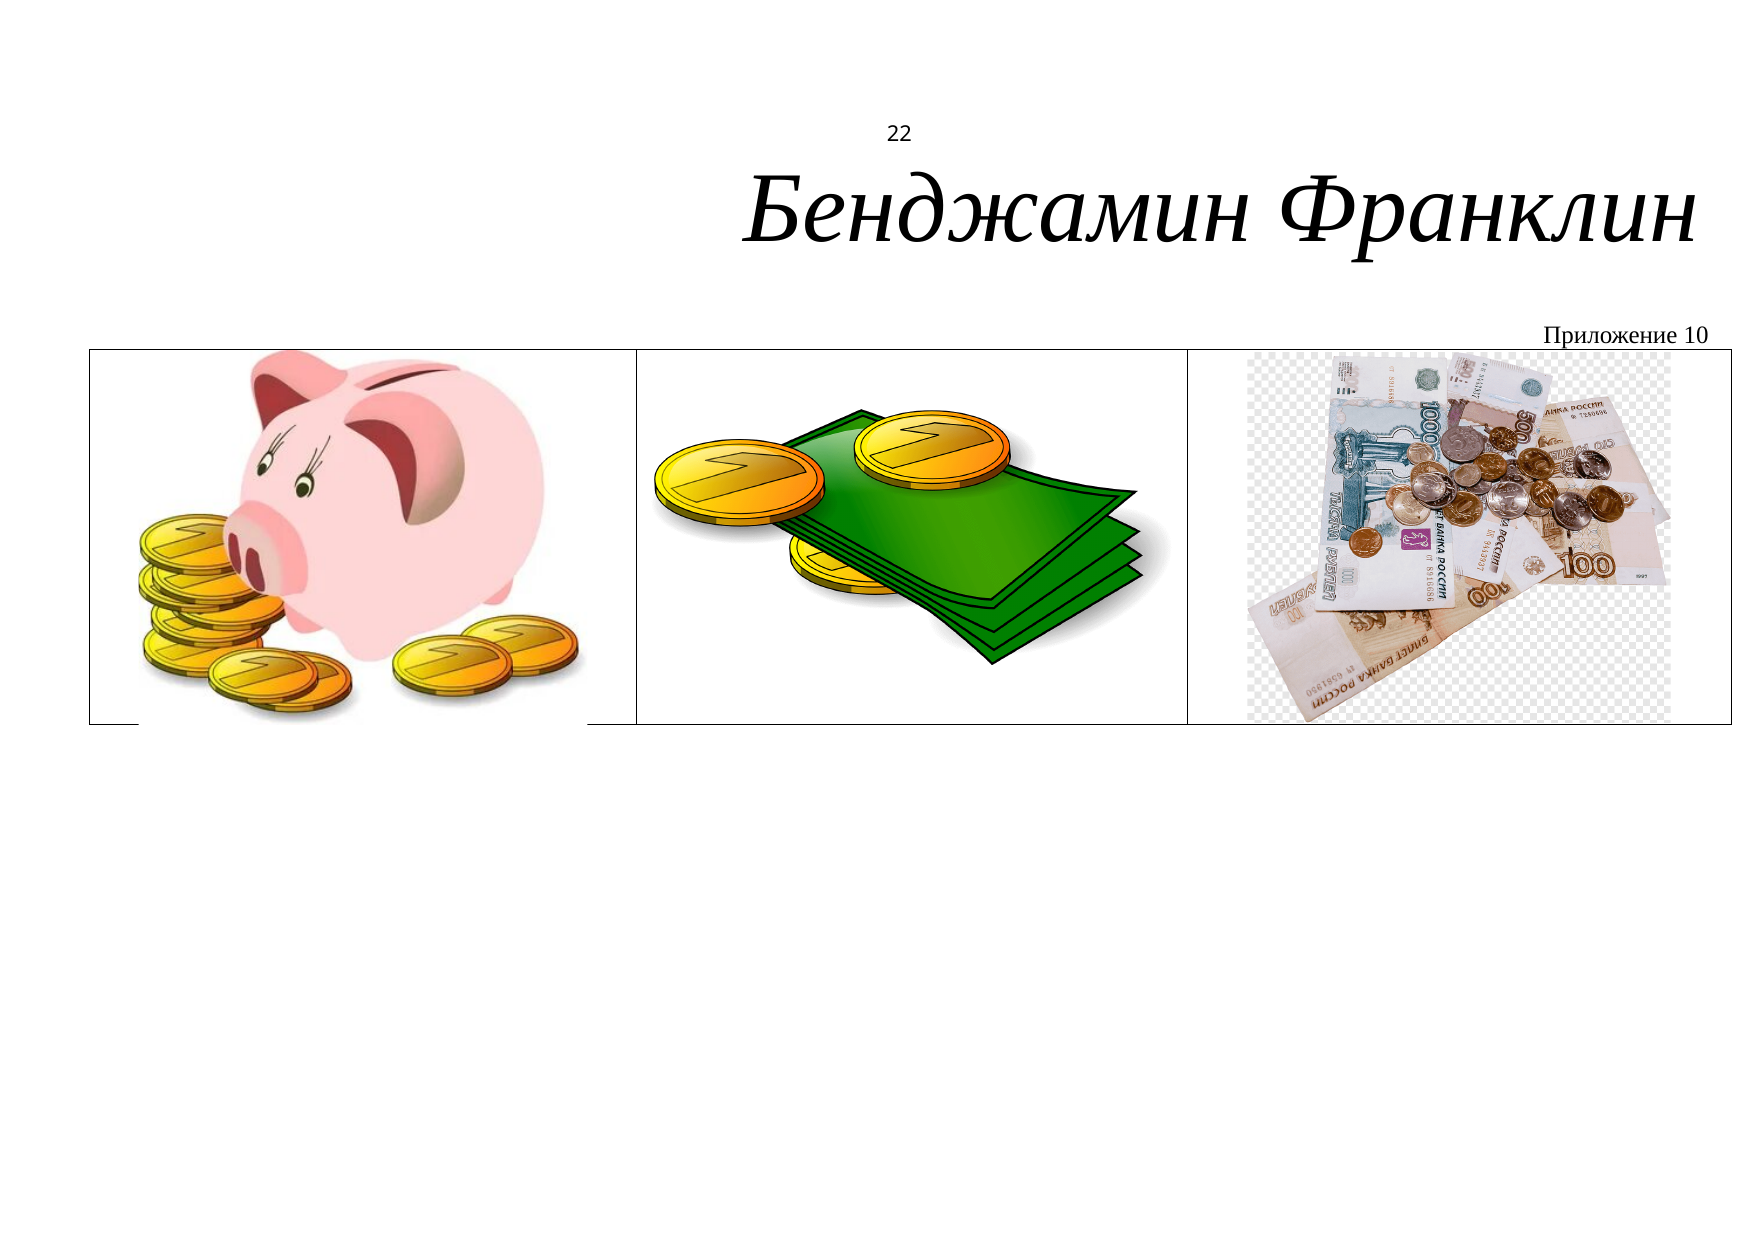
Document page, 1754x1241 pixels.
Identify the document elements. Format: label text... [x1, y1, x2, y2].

table_header [588, 350, 636, 724]
table_header [1188, 350, 1731, 724]
text Приложение 10 [90, 320, 1708, 349]
table_header [637, 350, 1187, 724]
text Бенджамин Франклин [90, 148, 1708, 263]
table_header [90, 350, 138, 724]
